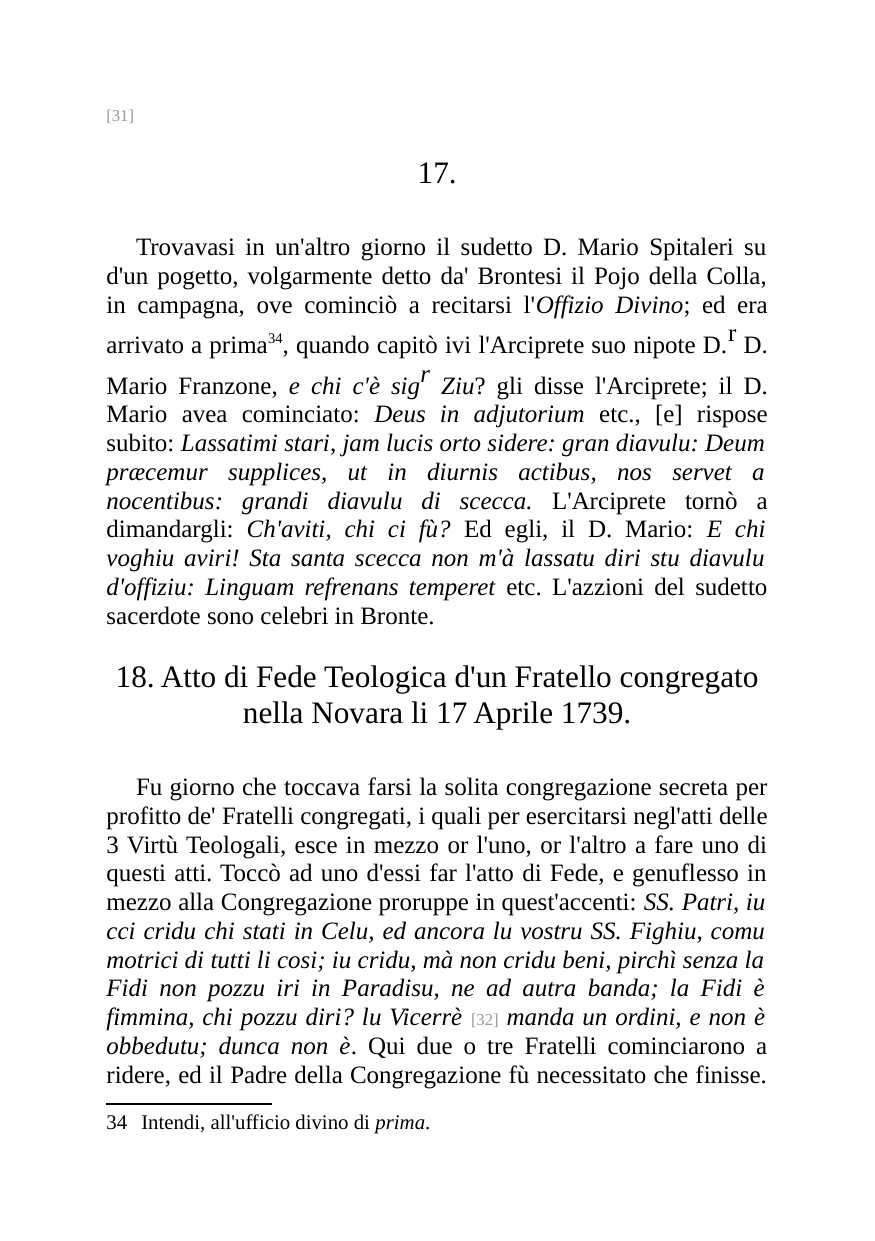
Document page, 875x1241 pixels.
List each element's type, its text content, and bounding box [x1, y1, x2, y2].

text Fu giorno che toccava farsi la solita congregazione secreta per profitto de' Fratelli congregati, i quali per esercitarsi negl'atti delle 3 Virtù Teologali, esce in mezzo or l'uno, or l'altro a fare uno di questi atti. Toccò ad uno d'essi far l'atto di Fede, e genuflesso in mezzo alla Congregazione proruppe in quest'accenti: SS. Patri, iu cci cridu chi stati in Celu, ed ancora lu vostru SS. Fighiu, comu motrici di tutti li cosi; iu cridu, mà non cridu beni, pirchì senza la Fidi non pozzu iri in Paradisu, ne ad autra banda; la Fidi è fimmina, chi pozzu diri? lu Vicerrè [32] manda un ordini, e non è obbedutu; dunca non è. Qui due o tre Fratelli cominciarono a ridere, ed il Padre della Congregazione fù necessitato che finisse. [106, 772, 768, 1088]
subtitle 17. [106, 154, 768, 191]
text Trovavasi in un'altro giorno il sudetto D. Mario Spitaleri su d'un pogetto, volgarmente detto da' Brontesi il Pojo della Colla, in campagna, ove cominciò a recitarsi l'Offizio Divino; ed era arrivato a prima, quando capitò ivi l'Arciprete suo nipote D.r D. Mario Franzone, e chi c'è sigr Ziu? gli disse l'Arciprete; il D. Mario avea cominciato: Deus in adjutorium etc., [e] rispose subito: Lassatimi stari, jam lucis orto sidere: gran diavulu: Deum præcemur supplices, ut in diurnis actibus, nos servet a nocentibus: grandi diavulu di scecca. L'Arciprete tornò a dimandargli: Ch'aviti, chi ci fù? Ed egli, il D. Mario: E chi voghiu aviri! Sta santa scecca non m'à lassatu diri stu diavulu d'offiziu: Linguam refrenans temperet etc. L'azzioni del sudetto sacerdote sono celebri in Bronte. [106, 232, 768, 629]
text Intendi, all'ufficio divino di prima. [106, 1110, 768, 1134]
subtitle 18. Atto di Fede Teologica d'un Fratello congregato nella Novara li 17 Aprile 1739. [106, 659, 768, 731]
text [31] [134, 106, 768, 125]
